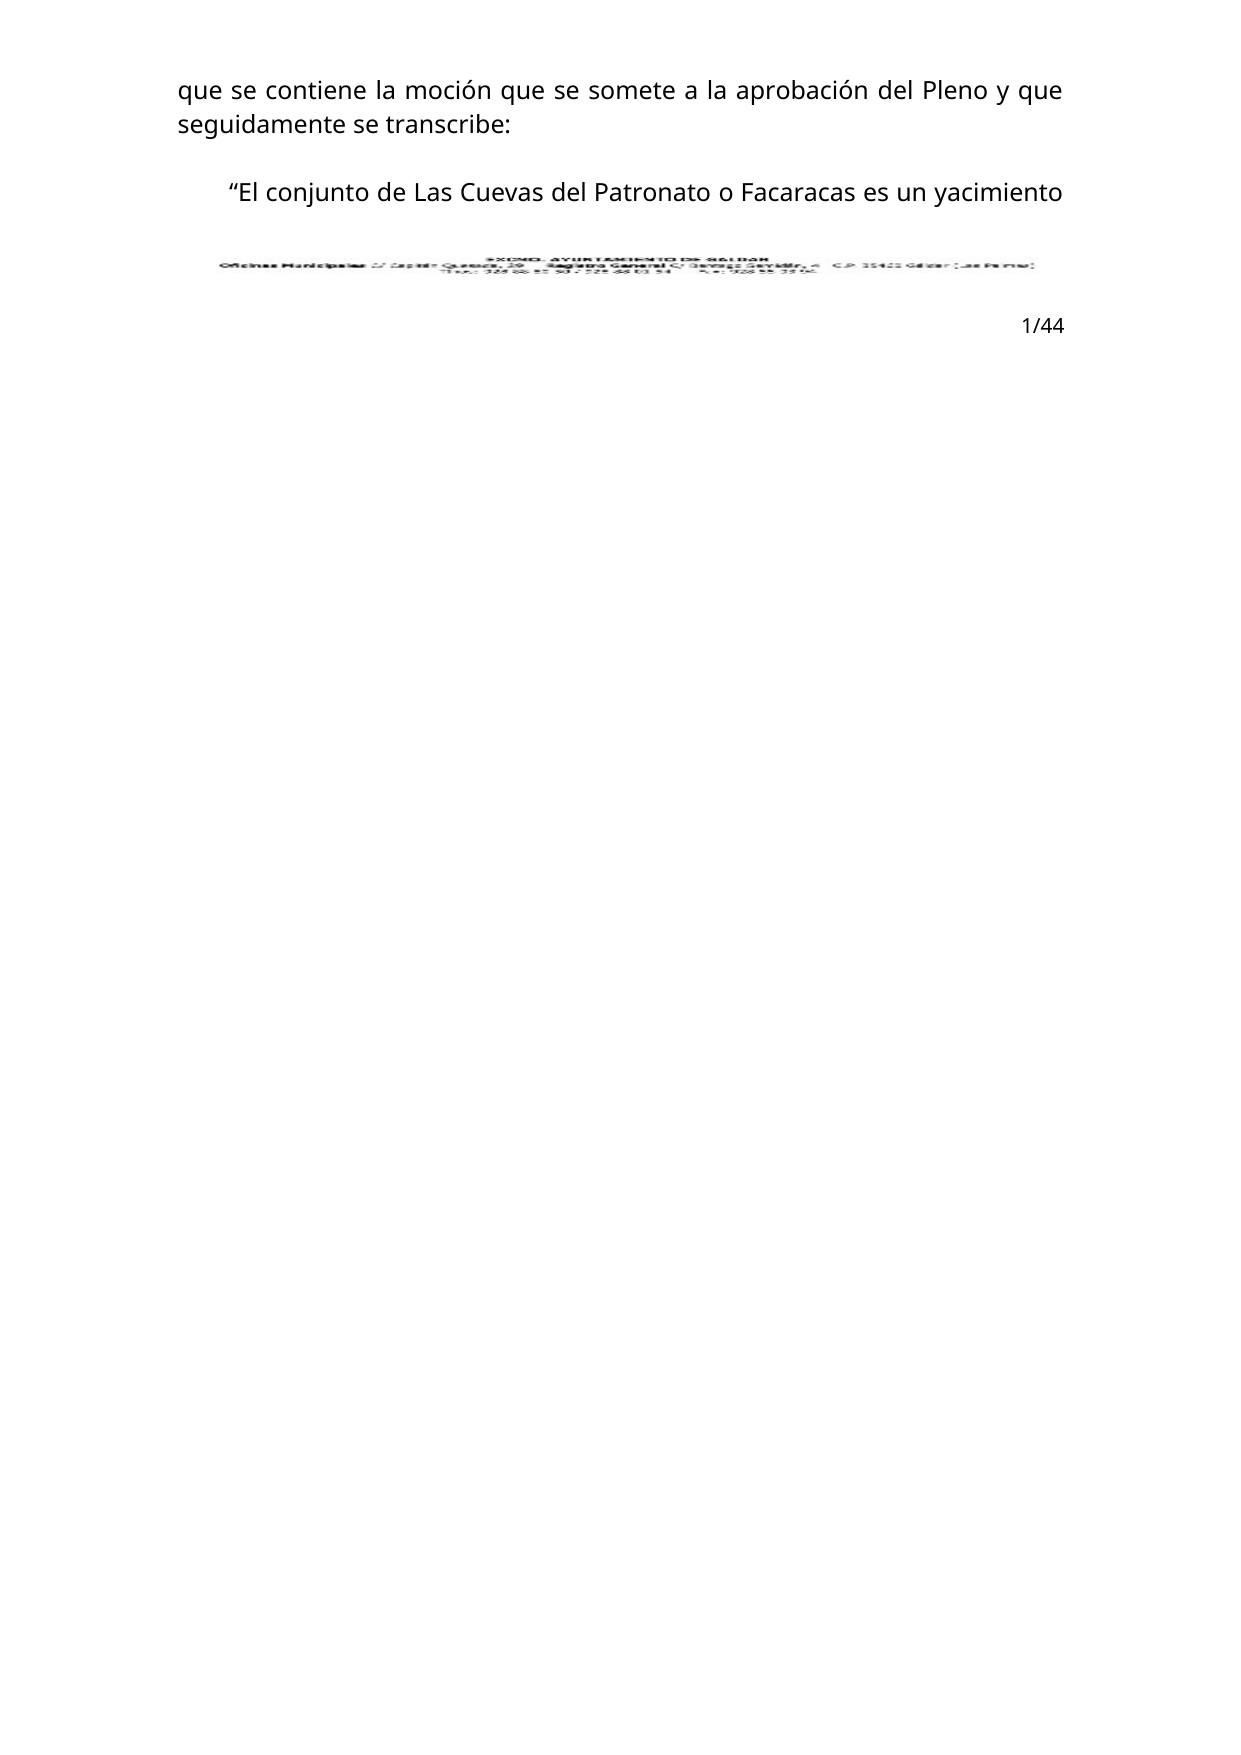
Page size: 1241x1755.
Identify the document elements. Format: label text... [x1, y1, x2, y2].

text “El conjunto de Las Cuevas del Patronato o Facaracas es un yacimiento [58, 175, 1063, 209]
text que se contiene la moción que se somete a la aprobación del Pleno y que seguidamente se transcribe: [177, 73, 1062, 141]
text 1/44 [58, 311, 1064, 339]
